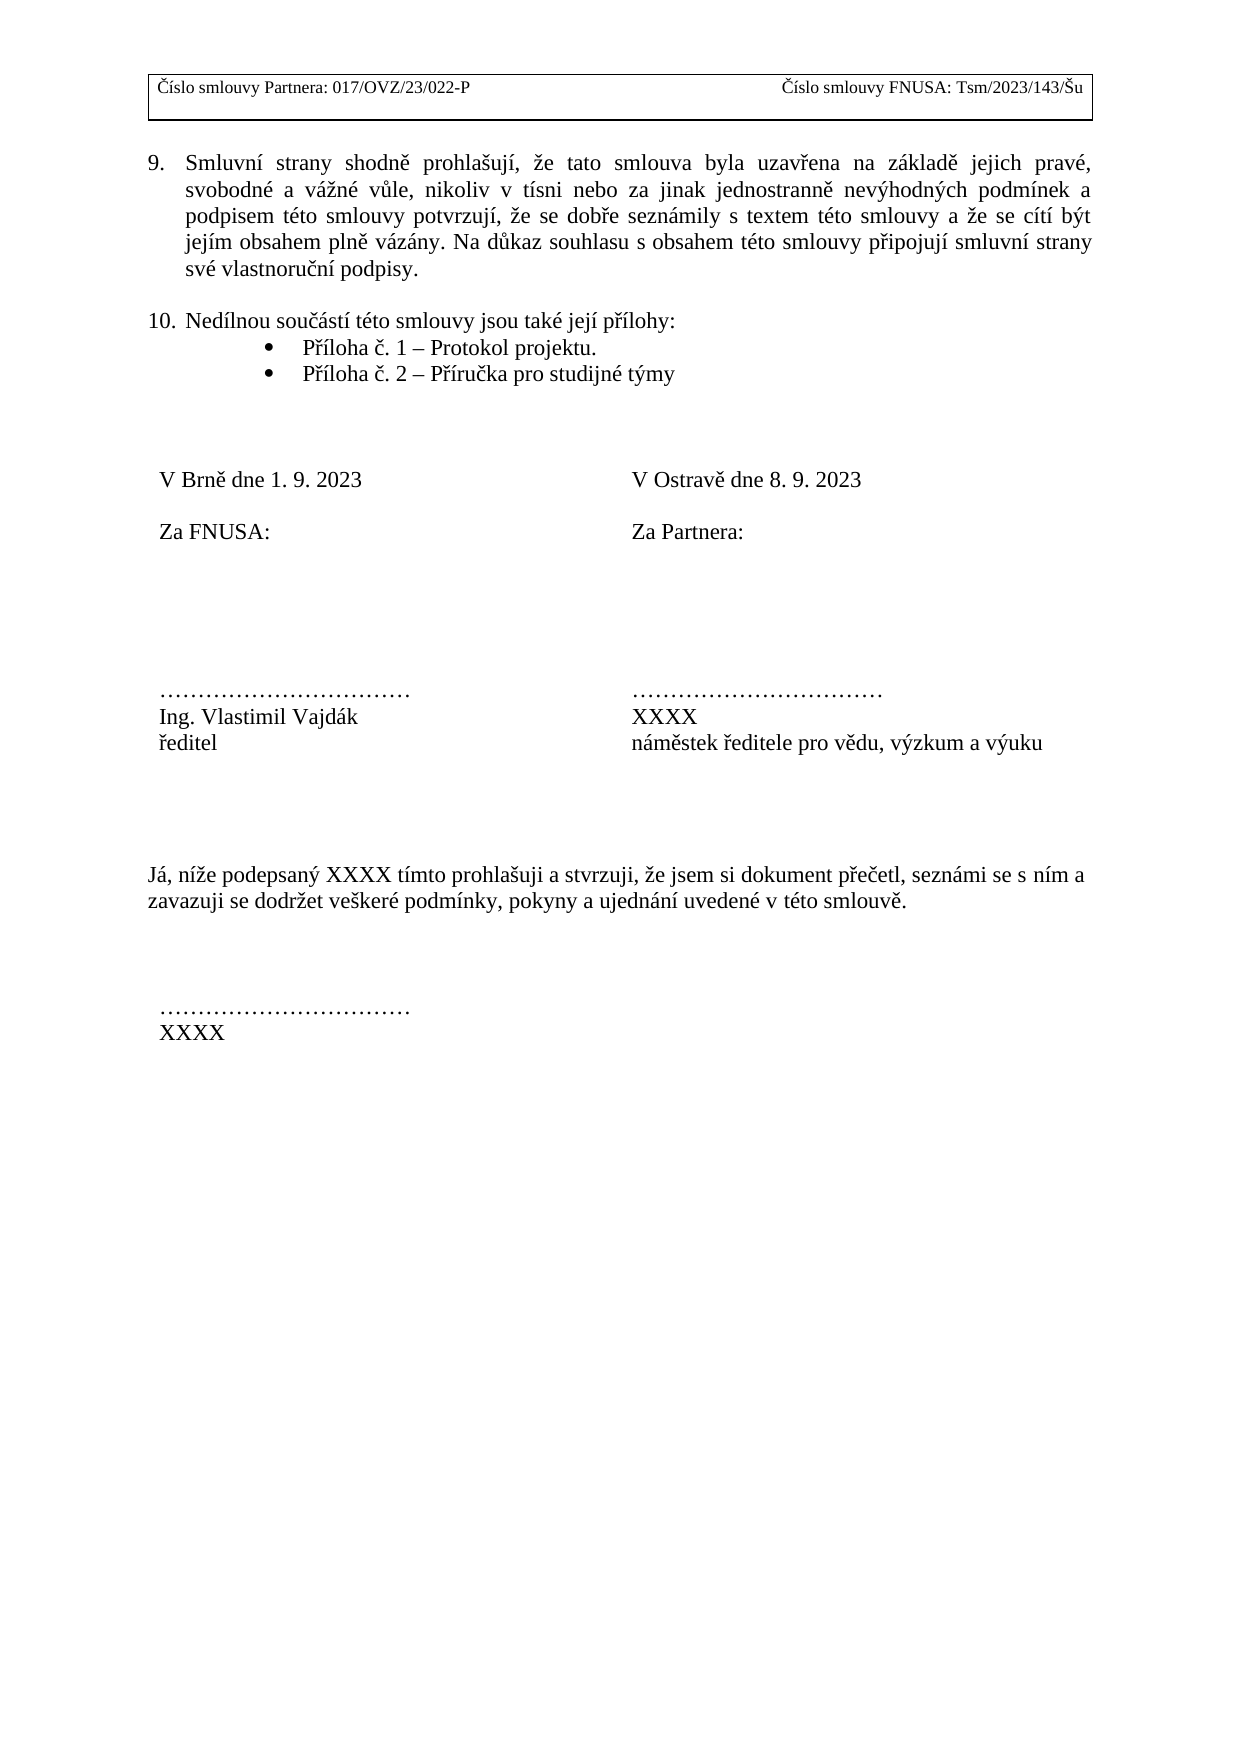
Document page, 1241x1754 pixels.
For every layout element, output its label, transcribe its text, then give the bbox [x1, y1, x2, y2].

list Nedílnou součástí této smlouvy jsou také její přílohy: [148, 307, 1093, 334]
table_cell [148, 1045, 467, 1072]
table_cell [148, 1072, 467, 1098]
table_header V Ostravě dne 8. 9. 2023 [620, 466, 1093, 518]
table_header …………………………… XXXX [148, 940, 467, 1045]
table_cell …………………………… XXXX náměstek ředitele pro vědu, výzkum a výuku [620, 676, 1093, 756]
list Příloha č. 1 – Protokol projektu. [265, 334, 1093, 360]
list Příloha č. 2 – Příručka pro studijné týmy [265, 360, 1093, 387]
table_cell Za FNUSA: [148, 518, 620, 676]
list Smluvní strany shodně prohlašují, že tato smlouva byla uzavřena na základě jejich pravé, svobodné a vážné vůle, nikoliv v tísni nebo za jinak jednostranně nevýhodných podmínek a podpisem této smlouvy potvrzují, že se dobře seznámily s textem této smlouvy a že se cítí být jejím obsahem plně vázány. Na důkaz souhlasu s obsahem této smlouvy připojují smluvní strany své vlastnoruční podpisy. [148, 149, 1093, 281]
table_header [468, 940, 787, 1045]
table_header V Brně dne 1. 9. 2023 [148, 466, 620, 518]
table_cell [468, 1045, 787, 1072]
table_cell …………………………… Ing. Vlastimil Vajdák ředitel [148, 676, 620, 756]
table_cell [468, 1072, 787, 1098]
text Já, níže podepsaný XXXX tímto prohlašuji a stvrzuji, že jsem si dokument přečetl, seznámi se s ním a zavazuji se dodržet veškeré podmínky, pokyny a ujednání uvedené v této smlouvě. [148, 861, 1093, 914]
table_cell Za Partnera: [620, 518, 1093, 676]
